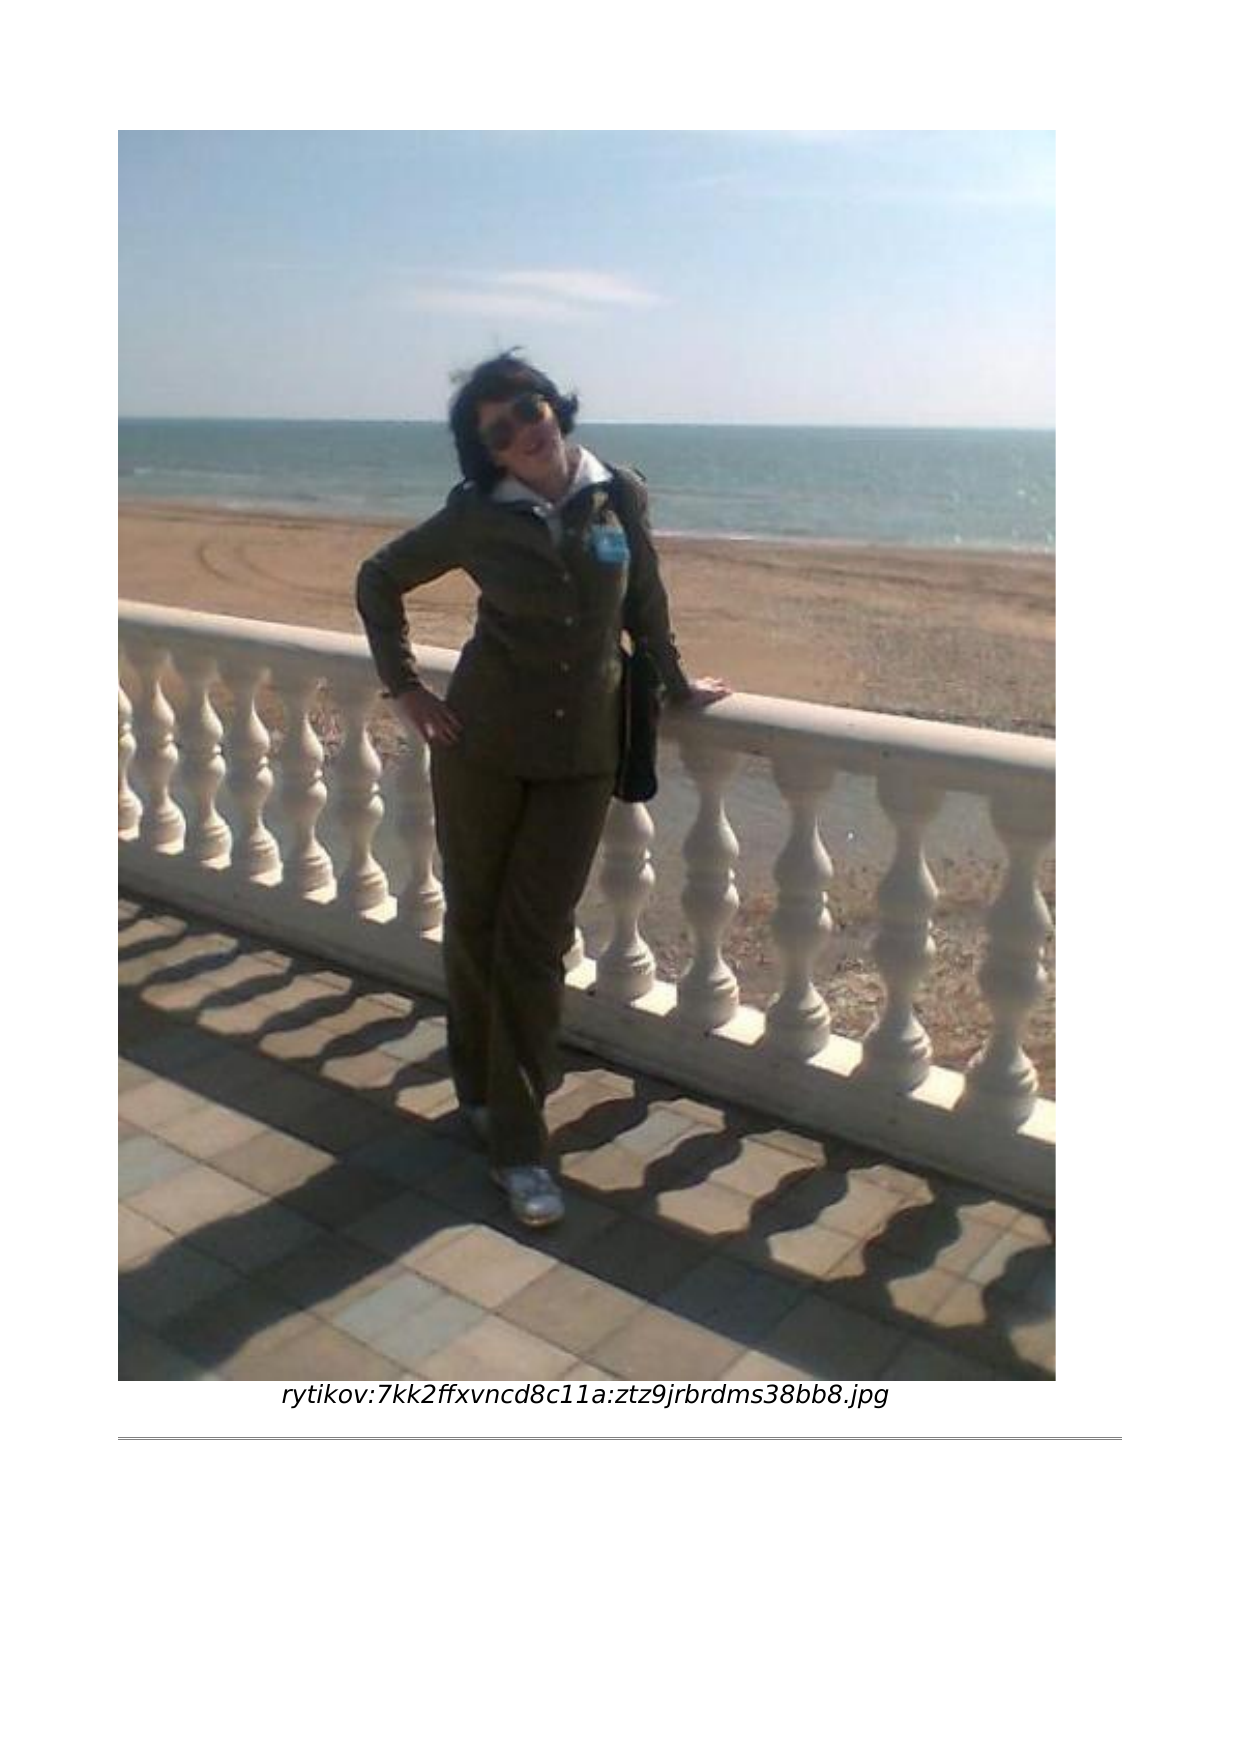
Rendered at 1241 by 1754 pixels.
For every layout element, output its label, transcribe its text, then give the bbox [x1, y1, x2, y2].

text rytikov:7kk2ffxvncd8c11a:ztz9jrbrdms38bb8.jpg [118, 1381, 1056, 1410]
picture [118, 130, 1056, 1381]
